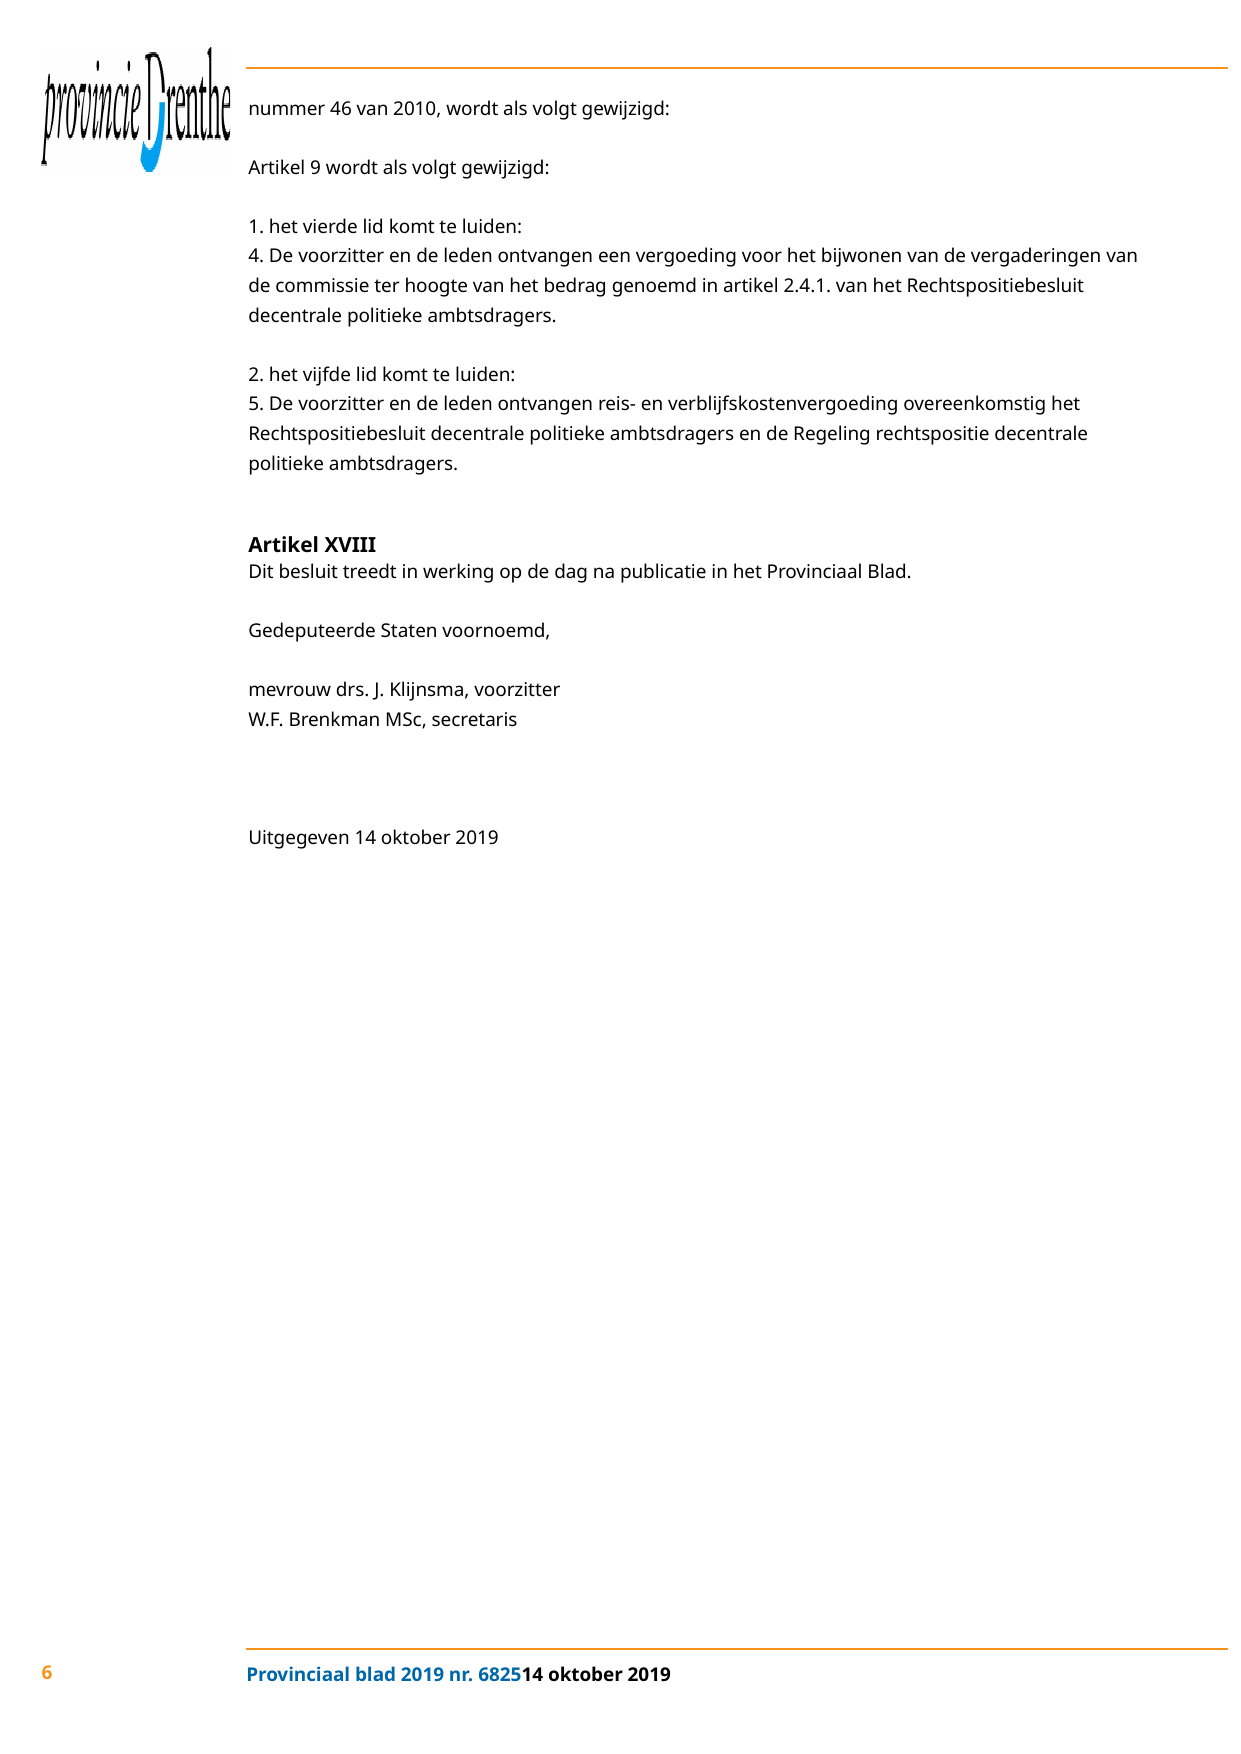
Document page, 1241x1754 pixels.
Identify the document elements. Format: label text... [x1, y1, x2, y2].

text 5. De voorzitter en de leden ontvangen reis- en verblijfskostenvergoeding overeenkomstig het Rechtspositiebesluit decentrale politieke ambtsdragers en de Regeling rechtspositie decentrale politieke ambtsdragers. [248, 391, 1152, 476]
text Gedeputeerde Staten voornoemd, [248, 617, 1152, 643]
text 1. het vierde lid komt te luiden: [248, 213, 1152, 239]
text Dit besluit treedt in werking op de dag na publicatie in het Provinciaal Blad. [248, 558, 1152, 584]
text W.F. Brenkman MSc, secretaris [248, 706, 1152, 732]
text Artikel 9 wordt als volgt gewijzigd: [248, 154, 1152, 180]
text mevrouw drs. J. Klijnsma, voorzitter [248, 677, 1152, 702]
text Uitgegeven 14 oktober 2019 [248, 824, 1152, 850]
text 2. het vijfde lid komt te luiden: [248, 361, 1152, 387]
text 4. De voorzitter en de leden ontvangen een vergoeding voor het bijwonen van de vergaderingen van de commissie ter hoogte van het bedrag genoemd in artikel 2.4.1. van het Rechtspositiebesluit decentrale politieke ambtsdragers. [248, 243, 1152, 328]
text Artikel XVIII [248, 530, 1152, 558]
picture [41, 47, 231, 172]
text nummer 46 van 2010, wordt als volgt gewijzigd: [248, 95, 1152, 121]
